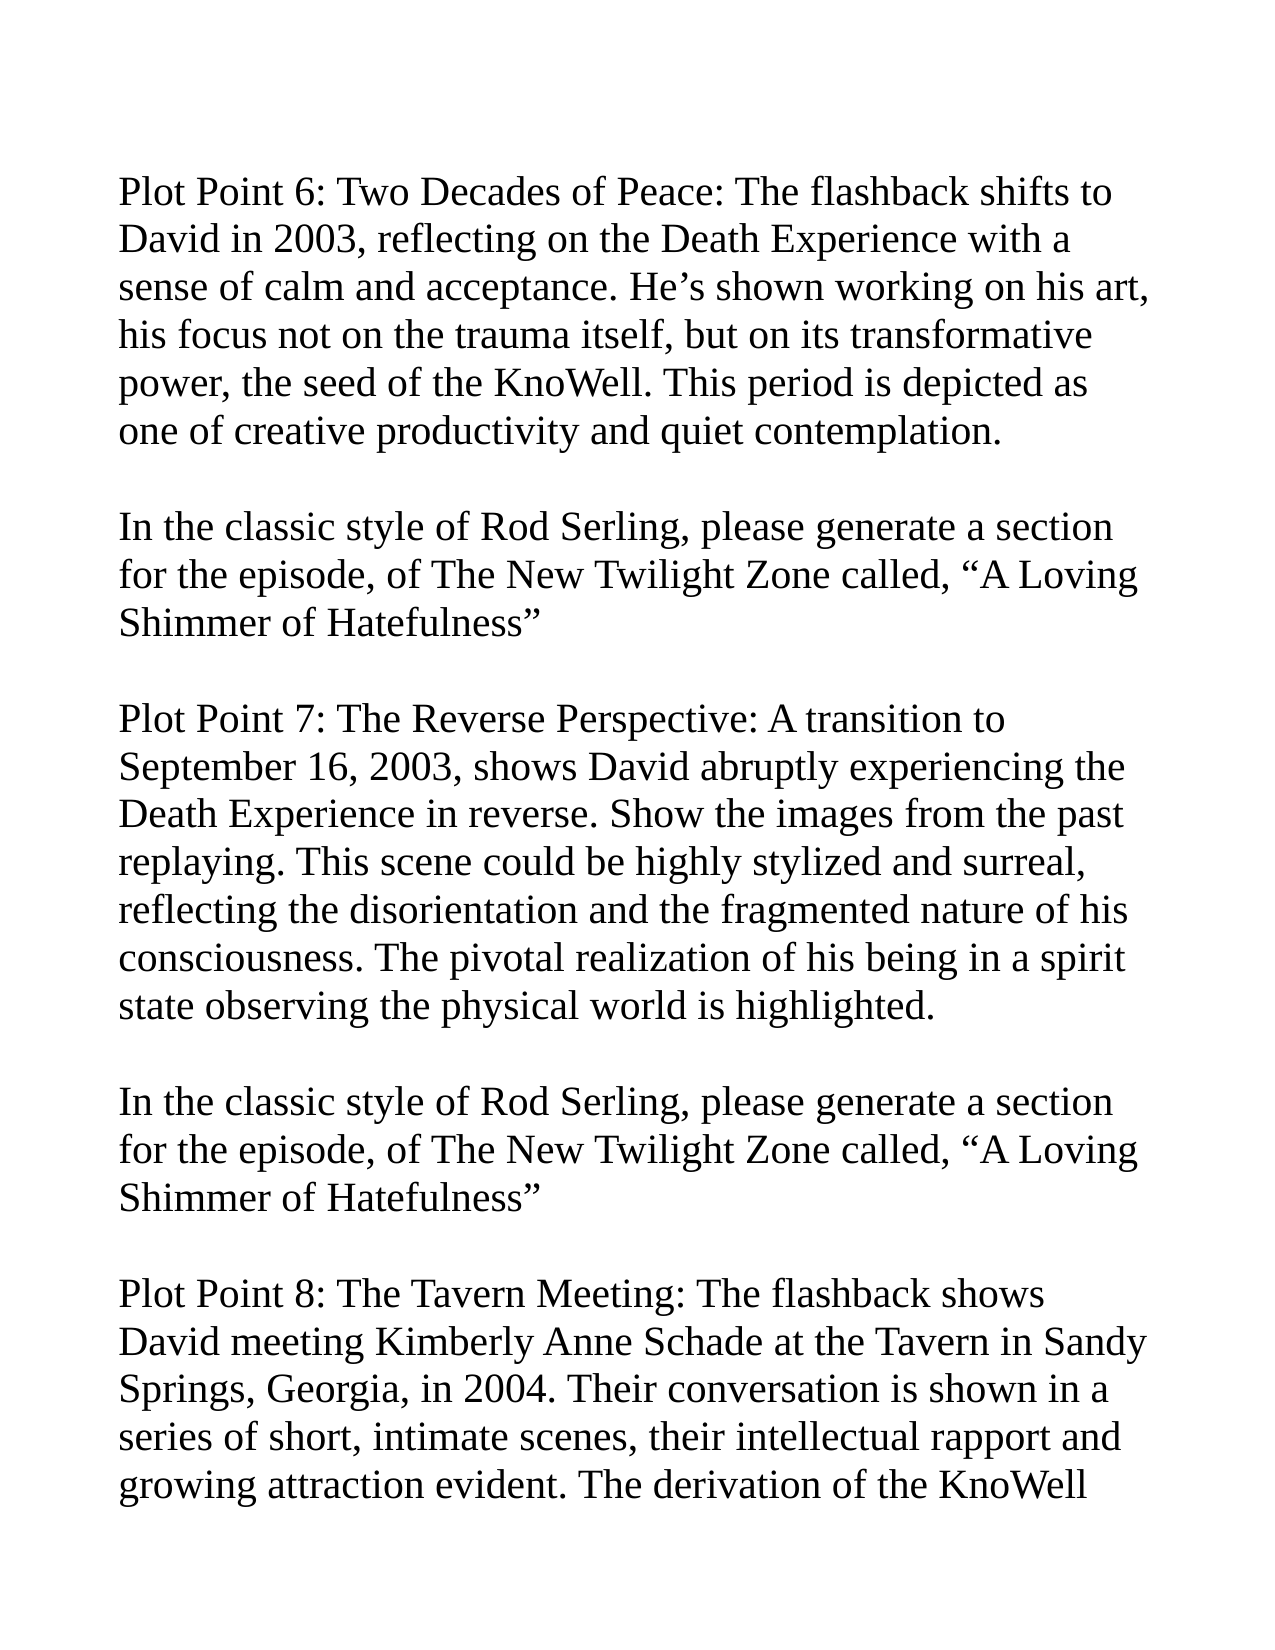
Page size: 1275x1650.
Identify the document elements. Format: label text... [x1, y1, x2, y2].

text Plot Point 7: The Reverse Perspective: A transition to September 16, 2003, shows David abruptly experiencing the Death Experience in reverse. Show the images from the past replaying. This scene could be highly stylized and surreal, reflecting the disorientation and the fragmented nature of his [118, 693, 1157, 933]
text consciousness. The pivotal realization of his being in a spirit state observing the physical world is highlighted. [118, 933, 1157, 1028]
text In the classic style of Rod Serling, please generate a section for the episode, of The New Twilight Zone called, “A Loving Shimmer of Hatefulness” [118, 1076, 1157, 1268]
text one of creative productivity and quiet contemplation. [118, 406, 1157, 453]
text In the classic style of Rod Serling, please generate a section for the episode, of The New Twilight Zone called, “A Loving Shimmer of Hatefulness” [118, 453, 1157, 693]
text Plot Point 6: Two Decades of Peace: The flashback shifts to David in 2003, reflecting on the Death Experience with a sense of calm and acceptance. He’s shown working on his art, his focus not on the trauma itself, but on its transformative power, the seed of the KnoWell. This period is depicted as [118, 166, 1157, 406]
text Plot Point 8: The Tavern Meeting: The flashback shows David meeting Kimberly Anne Schade at the Tavern in Sandy Springs, Georgia, in 2004. Their conversation is shown in a series of short, intimate scenes, their intellectual rapport and growing attraction evident. The derivation of the KnoWell [118, 1268, 1157, 1508]
